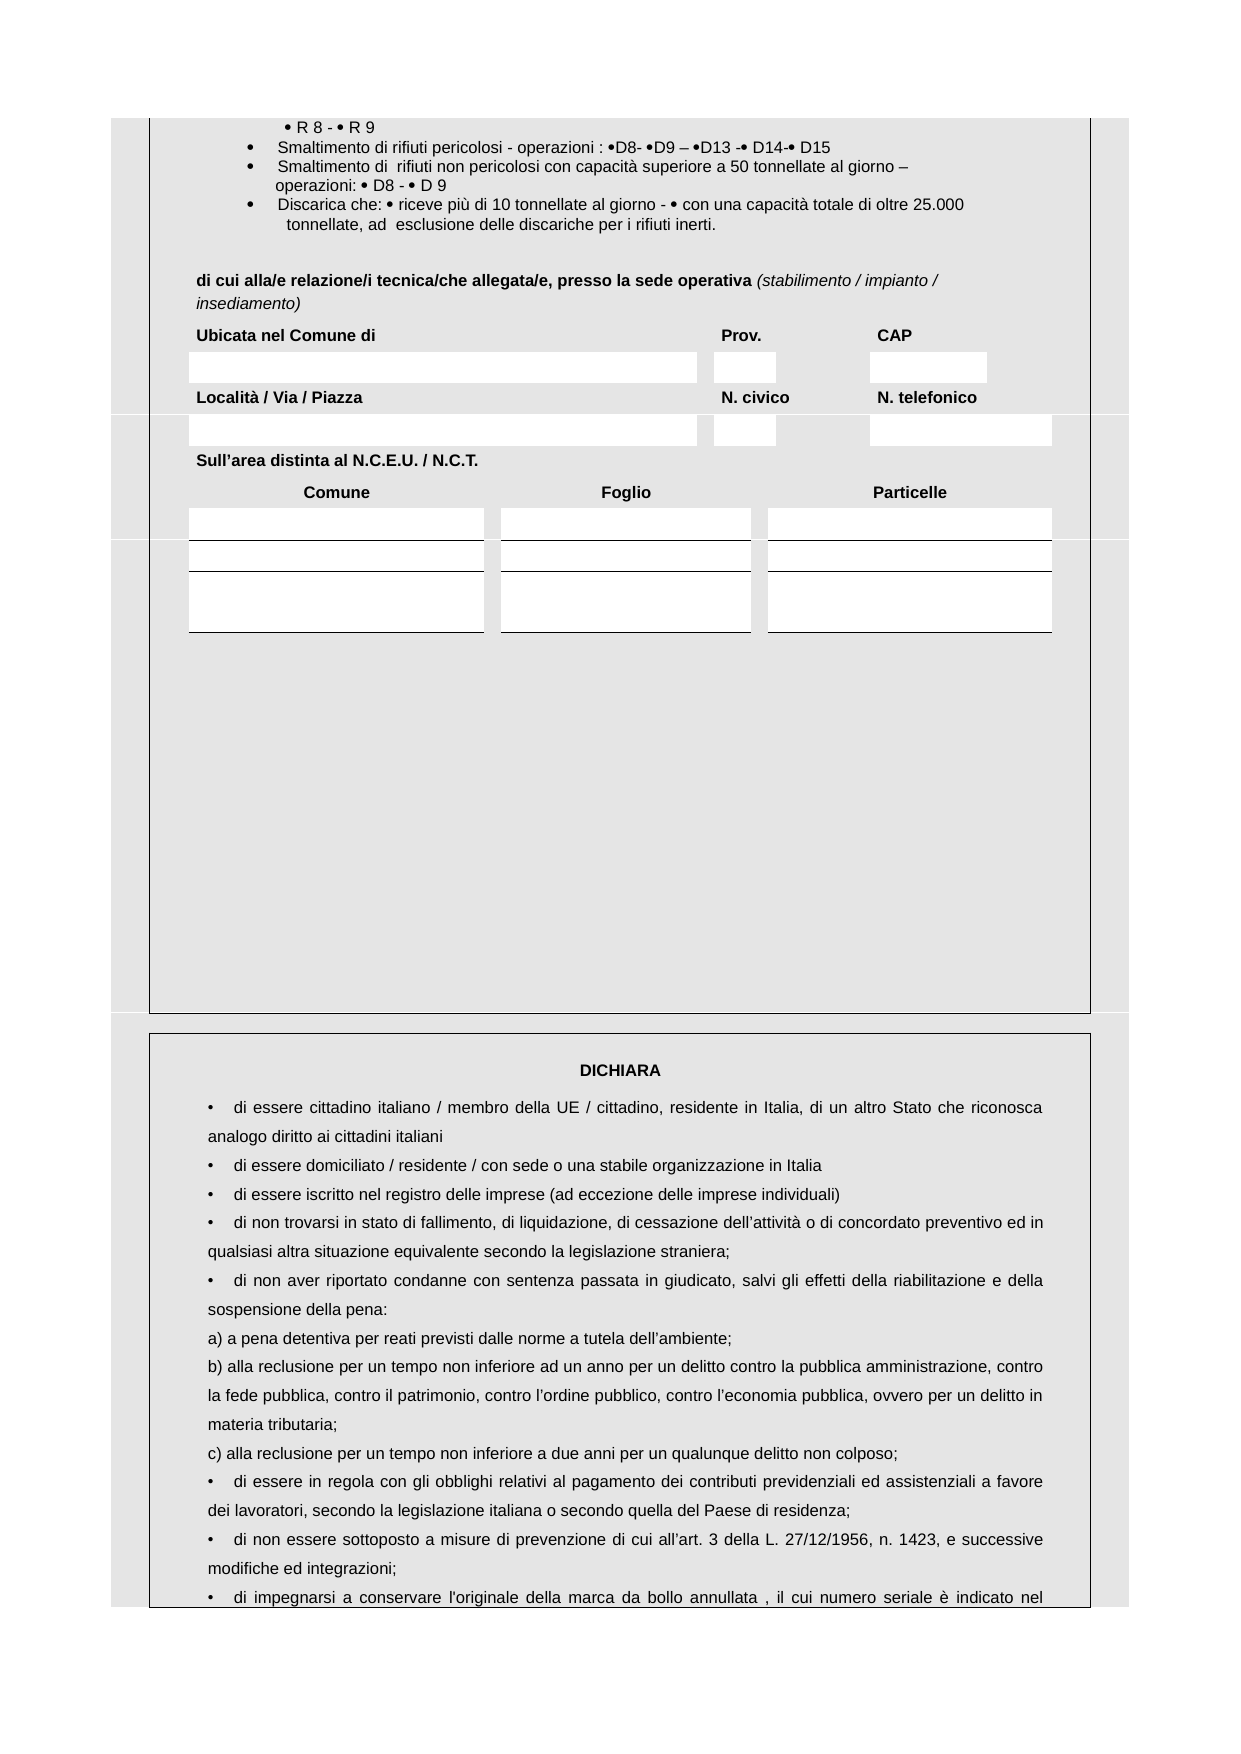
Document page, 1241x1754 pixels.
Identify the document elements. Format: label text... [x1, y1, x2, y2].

table_cell [1052, 446, 1090, 477]
table_cell [714, 415, 776, 446]
table_cell [751, 540, 768, 571]
table_cell [1052, 383, 1090, 414]
table_cell [1052, 321, 1090, 352]
table_cell [111, 632, 149, 1012]
table_cell [111, 446, 149, 477]
table_cell [111, 415, 149, 446]
table_cell [150, 321, 189, 352]
table_cell [150, 571, 189, 632]
table_cell [776, 352, 870, 383]
table_cell [1091, 415, 1129, 446]
table_cell Foglio [501, 477, 751, 508]
table_cell [1091, 446, 1129, 477]
table_cell [853, 321, 870, 352]
table_cell [111, 321, 149, 352]
table_cell [1052, 352, 1090, 383]
table_cell [768, 508, 1052, 539]
table_cell [150, 540, 189, 571]
table_cell [1091, 321, 1129, 352]
table_cell [1052, 632, 1090, 1012]
table_cell [697, 383, 714, 414]
table_cell [484, 477, 501, 508]
table_cell [1052, 415, 1090, 446]
table_cell [484, 540, 501, 571]
table_cell [189, 415, 697, 446]
table_cell [1091, 571, 1129, 632]
table_cell [150, 632, 189, 1012]
table_cell [1052, 477, 1090, 508]
table_cell [501, 508, 751, 539]
table_cell [189, 572, 484, 632]
table_cell [768, 572, 1052, 632]
table_cell [1091, 477, 1129, 508]
table_cell [150, 383, 189, 414]
table_cell N. civico [714, 383, 853, 414]
table_cell [1091, 508, 1129, 539]
table_cell [501, 541, 751, 571]
table_cell [150, 352, 189, 383]
table_cell [697, 352, 714, 383]
table_cell [189, 1034, 1052, 1060]
table_cell [1091, 540, 1129, 571]
table_cell [714, 352, 776, 383]
table_cell [1091, 118, 1129, 321]
table_cell [1052, 508, 1090, 539]
table_cell [111, 383, 149, 414]
table_cell [751, 477, 768, 508]
table_cell  R 8 -  R 9  Smaltimento di rifiuti pericolosi - operazioni : D8- D9 – D13 - D14- D15  Smaltimento di rifiuti non pericolosi con capacità superiore a 50 tonnellate al giorno – operazioni:  D8 -  D 9  Discarica che:  riceve più di 10 tonnellate al giorno -  con una capacità totale di oltre 25.000 tonnellate, ad esclusione delle discariche per i rifiuti inerti. di cui alla/e relazione/i tecnica/che allegata/e, presso la sede operativa (stabilimento / impianto / insediamento) [189, 118, 1052, 321]
table_cell CAP [870, 321, 1052, 352]
table_cell [697, 415, 714, 446]
table_cell Località / Via / Piazza [189, 383, 697, 414]
table_cell [697, 321, 714, 352]
table_cell [111, 1033, 149, 1060]
table_cell [189, 352, 697, 383]
table_cell N. telefonico [870, 383, 1052, 414]
table_cell DICHIARA di essere cittadino italiano / membro della UE / cittadino, residente in Italia, di un altro Stato che riconosca analogo diritto ai cittadini italiani di essere domiciliato / residente / con sede o una stabile organizzazione in Italia di essere iscritto nel registro delle imprese (ad eccezione delle imprese individuali) di non trovarsi in stato di fallimento, di liquidazione, di cessazione dell’attività o di concordato preventivo ed in qualsiasi altra situazione equivalente secondo la legislazione straniera; di non aver riportato condanne con sentenza passata in giudicato, salvi gli effetti della riabilitazione e della sospensione della pena: a) a pena detentiva per reati previsti dalle norme a tutela dell’ambiente; b) alla reclusione per un tempo non inferiore ad un anno per un delitto contro la pubblica amministrazione, contro la fede pubblica, contro il patrimonio, contro l’ordine pubblico, contro l’economia pubblica, ovvero per un delitto in materia tributaria; c) alla reclusione per un tempo non inferiore a due anni per un qualunque delitto non colposo; di essere in regola con gli obblighi relativi al pagamento dei contributi previdenziali ed assistenziali a favore dei lavoratori, secondo la legislazione italiana o secondo quella del Paese di residenza; di non essere sottoposto a misure di prevenzione di cui all’art. 3 della L. 27/12/1956, n. 1423, e successive modifiche ed integrazioni; di impegnarsi a conservare l'originale della marca da bollo annullata , il cui numero seriale è indicato nel [189, 1060, 1052, 1607]
table_cell [111, 540, 149, 571]
table_cell [150, 446, 189, 477]
table_cell [1091, 352, 1129, 383]
table_cell [484, 571, 501, 632]
table_cell [1052, 1034, 1090, 1060]
table_cell [111, 508, 149, 539]
table_cell Sull’area distinta al N.C.E.U. / N.C.T. [189, 446, 1052, 477]
table_cell [111, 118, 149, 321]
table_cell [870, 352, 987, 383]
table_cell [776, 415, 870, 446]
table_cell [1091, 1060, 1129, 1607]
table_cell [768, 541, 1052, 571]
table_cell [1091, 383, 1129, 414]
table_cell [111, 571, 149, 632]
table_cell Particelle [768, 477, 1052, 508]
table_cell [111, 352, 149, 383]
table_cell [150, 1060, 189, 1607]
table_cell Prov. [714, 321, 853, 352]
table_cell [150, 508, 189, 539]
table_cell [111, 1060, 149, 1607]
table_cell [751, 508, 768, 539]
table_cell [1052, 571, 1090, 632]
table_cell [501, 572, 751, 632]
table_cell [987, 352, 1052, 383]
table_cell [1091, 632, 1129, 1012]
table_cell [1052, 118, 1090, 321]
table_cell [189, 508, 484, 539]
table_cell [150, 477, 189, 508]
table_cell [853, 383, 870, 414]
table_cell [111, 1013, 1129, 1033]
table_cell Ubicata nel Comune di [189, 321, 697, 352]
table_cell [189, 632, 1052, 1012]
table_cell [1052, 1060, 1090, 1607]
table_cell [111, 477, 149, 508]
table_cell Comune [189, 477, 484, 508]
table_cell [150, 1034, 189, 1060]
table_cell [150, 118, 189, 321]
table_cell [751, 571, 768, 632]
table_cell [189, 541, 484, 571]
table_cell [1091, 1033, 1129, 1060]
table_cell [870, 415, 1052, 446]
table_cell [484, 508, 501, 539]
table_cell [150, 415, 189, 446]
table_cell [1052, 540, 1090, 571]
